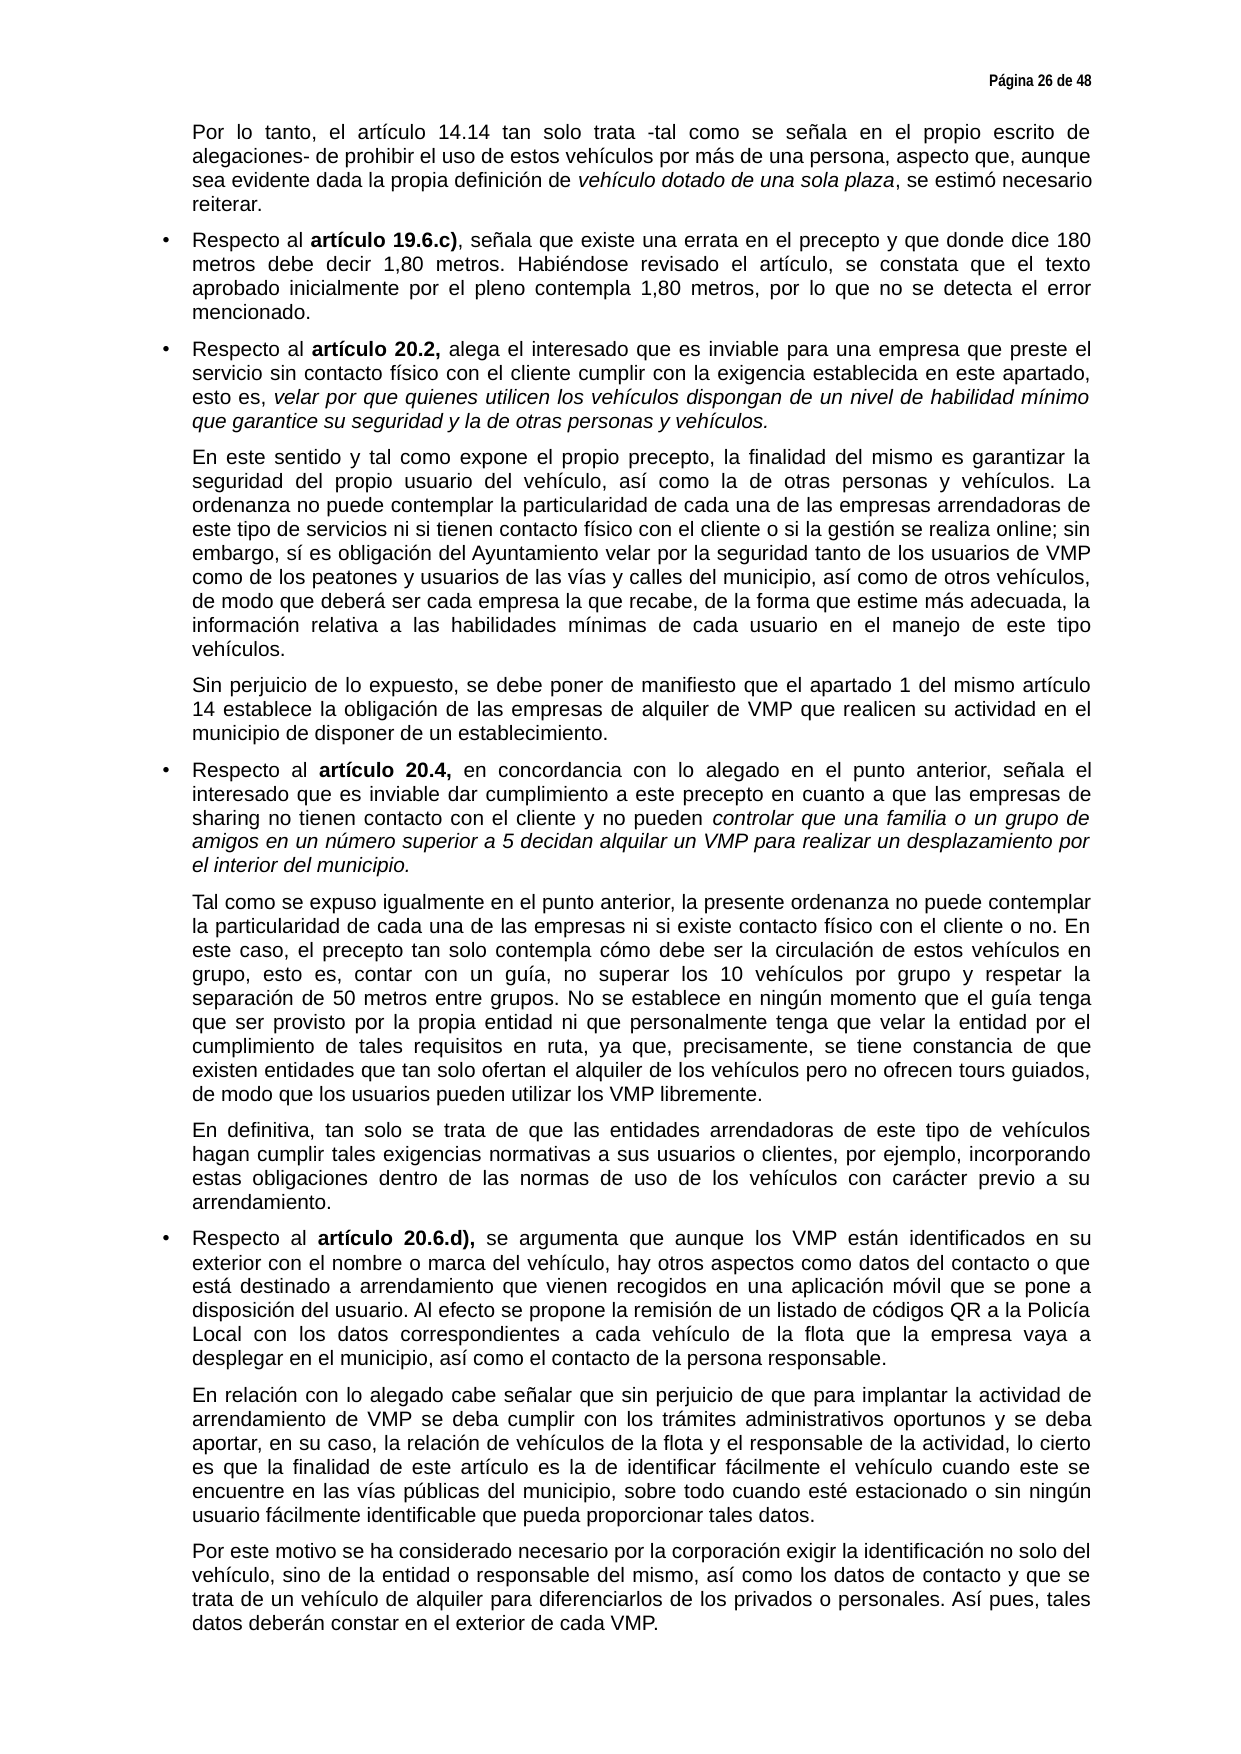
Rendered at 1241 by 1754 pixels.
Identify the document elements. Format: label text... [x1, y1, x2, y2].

list Respecto al artículo 19.6.c), señala que existe una errata en el precepto y que donde dice 180 metros debe decir 1,80 metros. Habiéndose revisado el artículo, se constata que el texto aprobado inicialmente por el pleno contempla 1,80 metros, por lo que no se detecta el error mencionado. [162, 228, 1092, 324]
list Por lo tanto, el artículo 14.14 tan solo trata -tal como se señala en el propio escrito de alegaciones- de prohibir el uso de estos vehículos por más de una persona, aspecto que, aunque sea evidente dada la propia definición de vehículo dotado de una sola plaza, se estimó necesario reiterar. [162, 120, 1092, 216]
list Respecto al artículo 20.4, en concordancia con lo alegado en el punto anterior, señala el interesado que es inviable dar cumplimiento a este precepto en cuanto a que las empresas de sharing no tienen contacto con el cliente y no pueden controlar que una familia o un grupo de amigos en un número superior a 5 decidan alquilar un VMP para realizar un desplazamiento por el interior del municipio. [162, 757, 1092, 877]
list Respecto al artículo 20.2, alega el interesado que es inviable para una empresa que preste el servicio sin contacto físico con el cliente cumplir con la exigencia establecida en este apartado, esto es, velar por que quienes utilicen los vehículos dispongan de un nivel de habilidad mínimo que garantice su seguridad y la de otras personas y vehículos. [162, 336, 1092, 432]
list Tal como se expuso igualmente en el punto anterior, la presente ordenanza no puede contemplar la particularidad de cada una de las empresas ni si existe contacto físico con el cliente o no. En este caso, el precepto tan solo contempla cómo debe ser la circulación de estos vehículos en grupo, esto es, contar con un guía, no superar los 10 vehículos por grupo y respetar la separación de 50 metros entre grupos. No se establece en ningún momento que el guía tenga que ser provisto por la propia entidad ni que personalmente tenga que velar la entidad por el cumplimiento de tales requisitos en ruta, ya que, precisamente, se tiene constancia de que existen entidades que tan solo ofertan el alquiler de los vehículos pero no ofrecen tours guiados, de modo que los usuarios pueden utilizar los VMP libremente. [162, 890, 1092, 1105]
list En definitiva, tan solo se trata de que las entidades arrendadoras de este tipo de vehículos hagan cumplir tales exigencias normativas a sus usuarios o clientes, por ejemplo, incorporando estas obligaciones dentro de las normas de uso de los vehículos con carácter previo a su arrendamiento. [162, 1118, 1092, 1214]
list En este sentido y tal como expone el propio precepto, la finalidad del mismo es garantizar la seguridad del propio usuario del vehículo, así como la de otras personas y vehículos. La ordenanza no puede contemplar la particularidad de cada una de las empresas arrendadoras de este tipo de servicios ni si tienen contacto físico con el cliente o si la gestión se realiza online; sin embargo, sí es obligación del Ayuntamiento velar por la seguridad tanto de los usuarios de VMP como de los peatones y usuarios de las vías y calles del municipio, así como de otros vehículos, de modo que deberá ser cada empresa la que recabe, de la forma que estime más adecuada, la información relativa a las habilidades mínimas de cada usuario en el manejo de este tipo vehículos. [162, 445, 1092, 661]
list En relación con lo alegado cabe señalar que sin perjuicio de que para implantar la actividad de arrendamiento de VMP se deba cumplir con los trámites administrativos oportunos y se deba aportar, en su caso, la relación de vehículos de la flota y el responsable de la actividad, lo cierto es que la finalidad de este artículo es la de identificar fácilmente el vehículo cuando este se encuentre en las vías públicas del municipio, sobre todo cuando esté estacionado o sin ningún usuario fácilmente identificable que pueda proporcionar tales datos. [162, 1383, 1092, 1526]
list Sin perjuicio de lo expuesto, se debe poner de manifiesto que el apartado 1 del mismo artículo 14 establece la obligación de las empresas de alquiler de VMP que realicen su actividad en el municipio de disponer de un establecimiento. [162, 673, 1092, 745]
list Por este motivo se ha considerado necesario por la corporación exigir la identificación no solo del vehículo, sino de la entidad o responsable del mismo, así como los datos de contacto y que se trata de un vehículo de alquiler para diferenciarlos de los privados o personales. Así pues, tales datos deberán constar en el exterior de cada VMP. [162, 1539, 1092, 1635]
list Respecto al artículo 20.6.d), se argumenta que aunque los VMP están identificados en su exterior con el nombre o marca del vehículo, hay otros aspectos como datos del contacto o que está destinado a arrendamiento que vienen recogidos en una aplicación móvil que se pone a disposición del usuario. Al efecto se propone la remisión de un listado de códigos QR a la Policía Local con los datos correspondientes a cada vehículo de la flota que la empresa vaya a desplegar en el municipio, así como el contacto de la persona responsable. [162, 1226, 1092, 1370]
